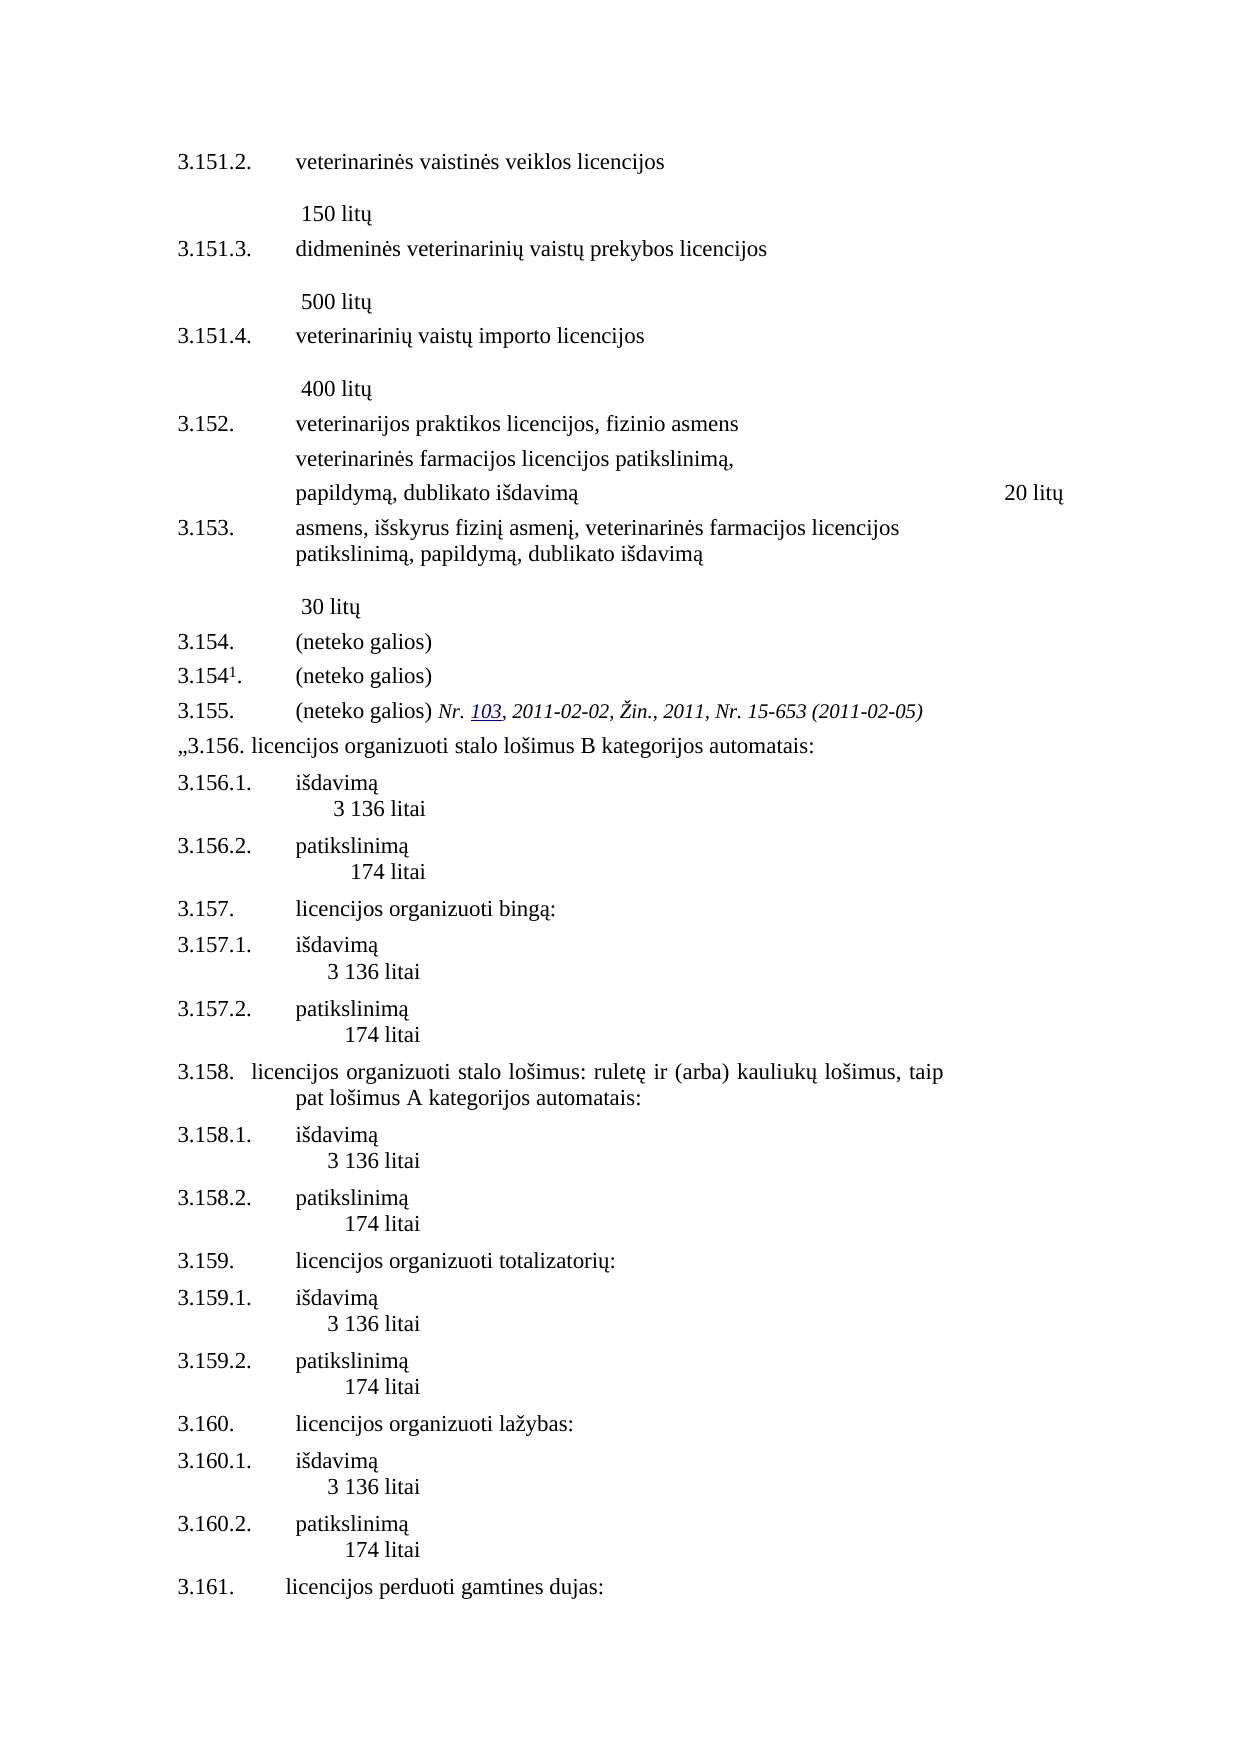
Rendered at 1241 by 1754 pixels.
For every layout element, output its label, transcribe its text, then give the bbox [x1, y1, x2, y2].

text 3.160.1. išdavimą 3 136 litai [177, 1447, 945, 1500]
text 3.151.3. didmeninės veterinarinių vaistų prekybos licencijos 500 litų [177, 235, 930, 314]
text 3.158.1. išdavimą 3 136 litai [177, 1121, 945, 1174]
text 3.152. veterinarijos praktikos licencijos, fizinio asmens [177, 410, 1122, 436]
text 3.158. licencijos organizuoti stalo lošimus: ruletę ir (arba) kauliukų lošimus, taip pat lošimus A kategorijos automatais: [177, 1058, 945, 1111]
text „3.156. licencijos organizuoti stalo lošimus B kategorijos automatais: [177, 732, 945, 758]
text 3.156.1. išdavimą 3 136 litai [177, 768, 945, 821]
text 3.154. (neteko galios) [177, 628, 1122, 654]
text 3.157.2. patikslinimą 174 litai [177, 995, 945, 1047]
text 3.158.2. patikslinimą 174 litai [177, 1184, 945, 1237]
text 3.157.1. išdavimą 3 136 litai [177, 932, 945, 984]
text 3.155. (neteko galios) Nr. 103, 2011-02-02, Žin., 2011, Nr. 15-653 (2011-02-05) [177, 697, 1122, 723]
text veterinarinės farmacijos licencijos patikslinimą, [177, 444, 1122, 471]
text 3.160.2. patikslinimą 174 litai [177, 1510, 945, 1563]
text 3.153. asmens, išskyrus fizinį asmenį, veterinarinės farmacijos licencijos patikslinimą, papildymą, dublikato išdavimą 30 litų [177, 514, 930, 619]
text 3.151.2. veterinarinės vaistinės veiklos licencijos 150 litų [177, 148, 930, 227]
text 3.161. licencijos perduoti gamtines dujas: [177, 1573, 945, 1599]
text papildymą, dublikato išdavimą 20 litų [177, 479, 1122, 506]
text 3.159.2. patikslinimą 174 litai [177, 1347, 945, 1400]
text 3.159. licencijos organizuoti totalizatorių: [177, 1247, 945, 1273]
text 3.151.4. veterinarinių vaistų importo licencijos 400 litų [177, 322, 930, 402]
text 3.157. licencijos organizuoti bingą: [177, 895, 945, 921]
text 3.159.1. išdavimą 3 136 litai [177, 1284, 945, 1337]
text 3.156.2. patikslinimą 174 litai [177, 832, 945, 884]
text 3.1541. (neteko galios) [177, 662, 1122, 689]
text 3.160. licencijos organizuoti lažybas: [177, 1410, 945, 1437]
